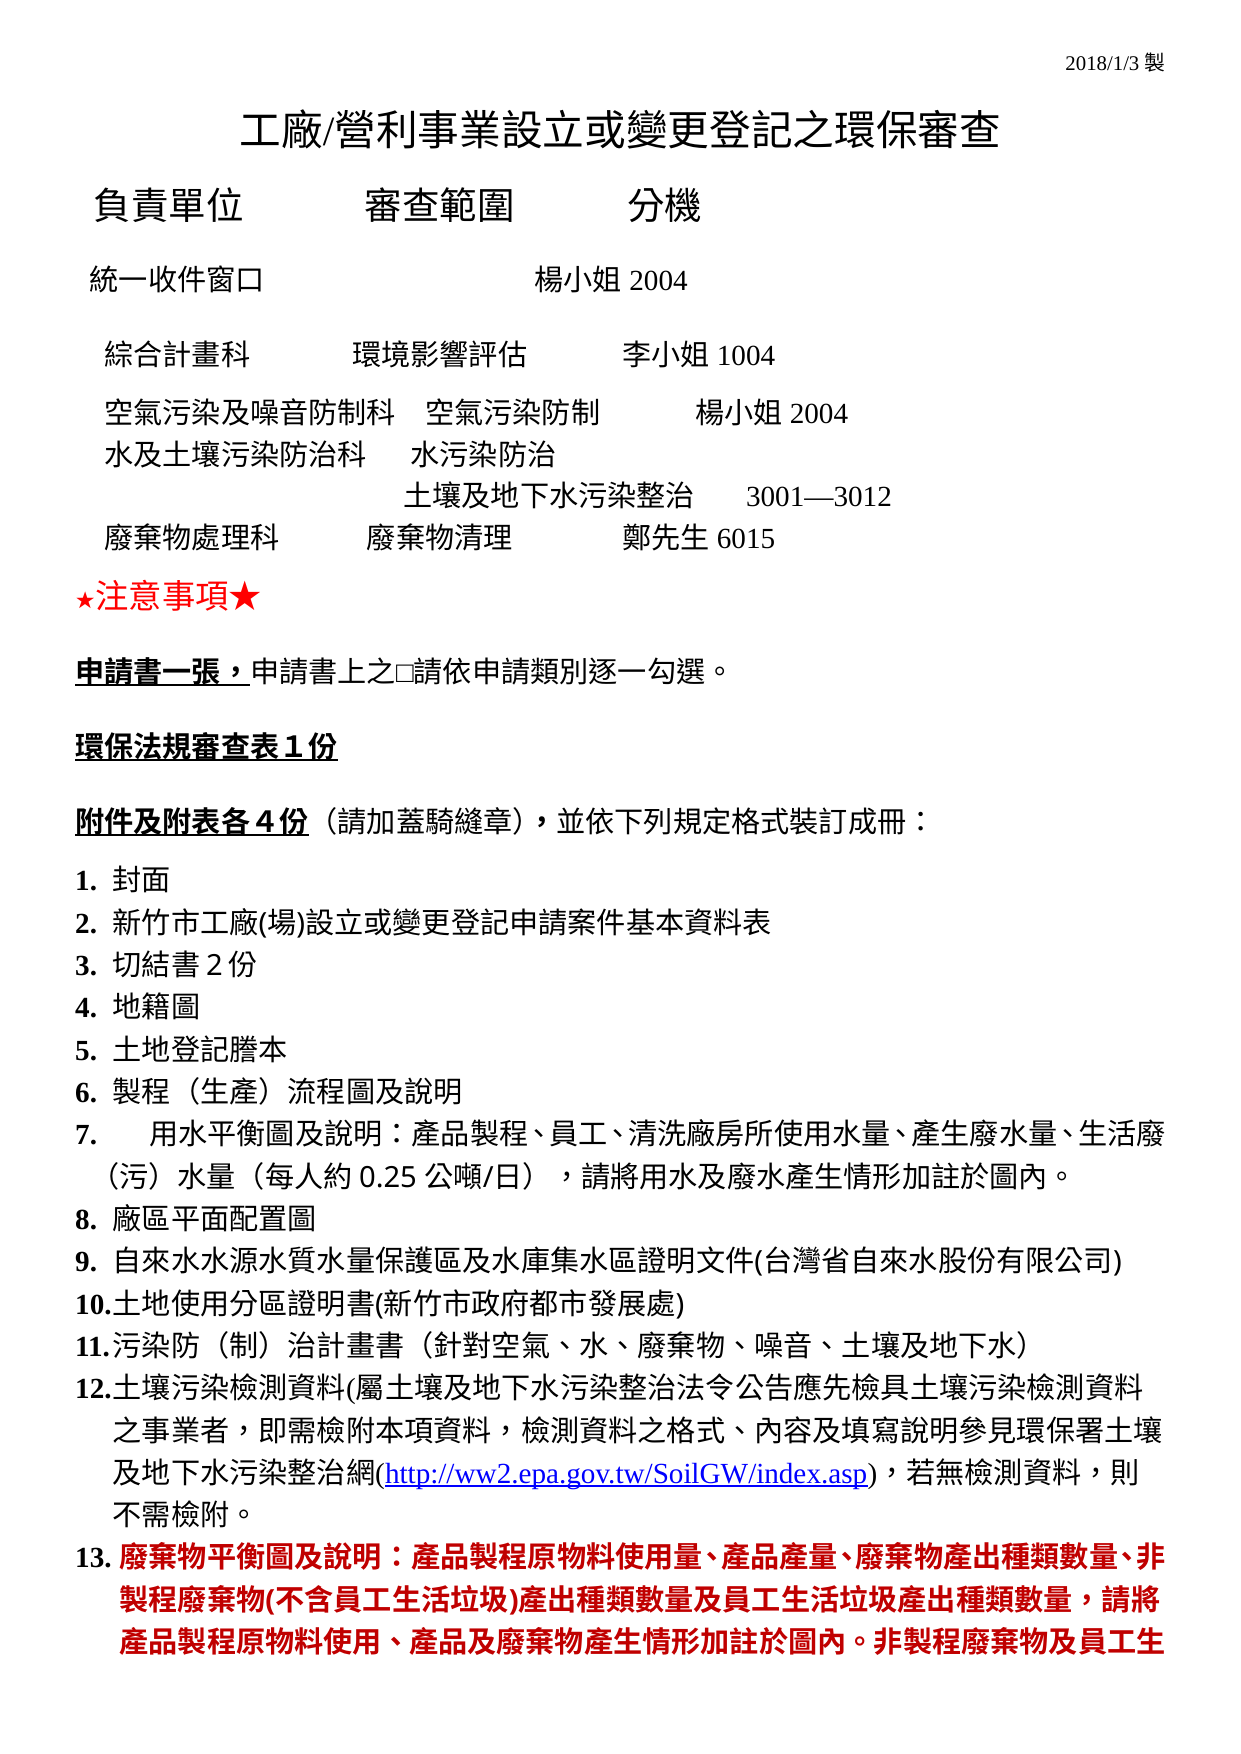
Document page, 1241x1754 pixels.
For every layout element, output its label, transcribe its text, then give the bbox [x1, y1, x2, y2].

text 工廠/營利事業設立或變更登記之環保審查 [75, 90, 1165, 165]
text 申請書一張，申請書上之□請依申請類別逐一勾選。 [75, 632, 1165, 707]
list 封面 [75, 857, 1165, 899]
list 土壤污染檢測資料(屬土壤及地下水污染整治法令公告應先檢具土壤污染檢測資料之事業者，即需檢附本項資料，檢測資料之格式、內容及填寫說明參見環保署土壤及地下水污染整治網(http://ww2.epa.gov.tw/SoilGW/index.asp)，若無檢測資料，則不需檢附。 [75, 1365, 1165, 1534]
list 地籍圖 [75, 984, 1165, 1026]
text 環保法規審查表１份 [75, 707, 1165, 782]
list 用水平衡圖及說明：產品製程、員工、清洗廠房所使用水量、產生廢水量、生活廢（污）水量（每人約 0.25 公噸/日），請將用水及廢水產生情形加註於圖內。 [75, 1111, 1165, 1196]
list 製程（生產）流程圖及說明 [75, 1068, 1165, 1111]
list 廠區平面配置圖 [75, 1196, 1165, 1238]
text 水及土壤污染防治科 水污染防治 [75, 432, 1165, 473]
text ★注意事項★ [75, 557, 1165, 632]
text 統一收件窗口 楊小姐 2004 [75, 240, 1165, 315]
list 自來水水源水質水量保護區及水庫集水區證明文件(台灣省自來水股份有限公司) [75, 1238, 1165, 1280]
text 廢棄物處理科 廢棄物清理 鄭先生 6015 [75, 515, 1165, 557]
list 土地使用分區證明書(新竹市政府都市發展處) [75, 1280, 1165, 1323]
list 污染防（制）治計畫書（針對空氣、水、廢棄物、噪音、土壤及地下水） [75, 1323, 1165, 1365]
list 切結書2份 [75, 942, 1165, 984]
list 新竹市工廠(場)設立或變更登記申請案件基本資料表 [75, 899, 1165, 942]
text 附件及附表各４份（請加蓋騎縫章），並依下列規定格式裝訂成冊： [75, 782, 1165, 857]
text 土壤及地下水污染整治 3001—3012 [75, 473, 1165, 515]
text 空氣污染及噪音防制科 空氣污染防制 楊小姐 2004 [75, 390, 1165, 432]
list 廢棄物平衡圖及說明：產品製程原物料使用量、產品產量、廢棄物產出種類數量、非製程廢棄物(不含員工生活垃圾)產出種類數量及員工生活垃圾產出種類數量，請將產品製程原物料使用、產品及廢棄物產生情形加註於圖內。非製程廢棄物及員工生 [75, 1534, 1165, 1661]
list 土地登記謄本 [75, 1026, 1165, 1068]
text 負責單位 審查範圍 分機 [75, 165, 1165, 240]
text 綜合計畫科 環境影響評估 李小姐 1004 [75, 315, 1165, 390]
